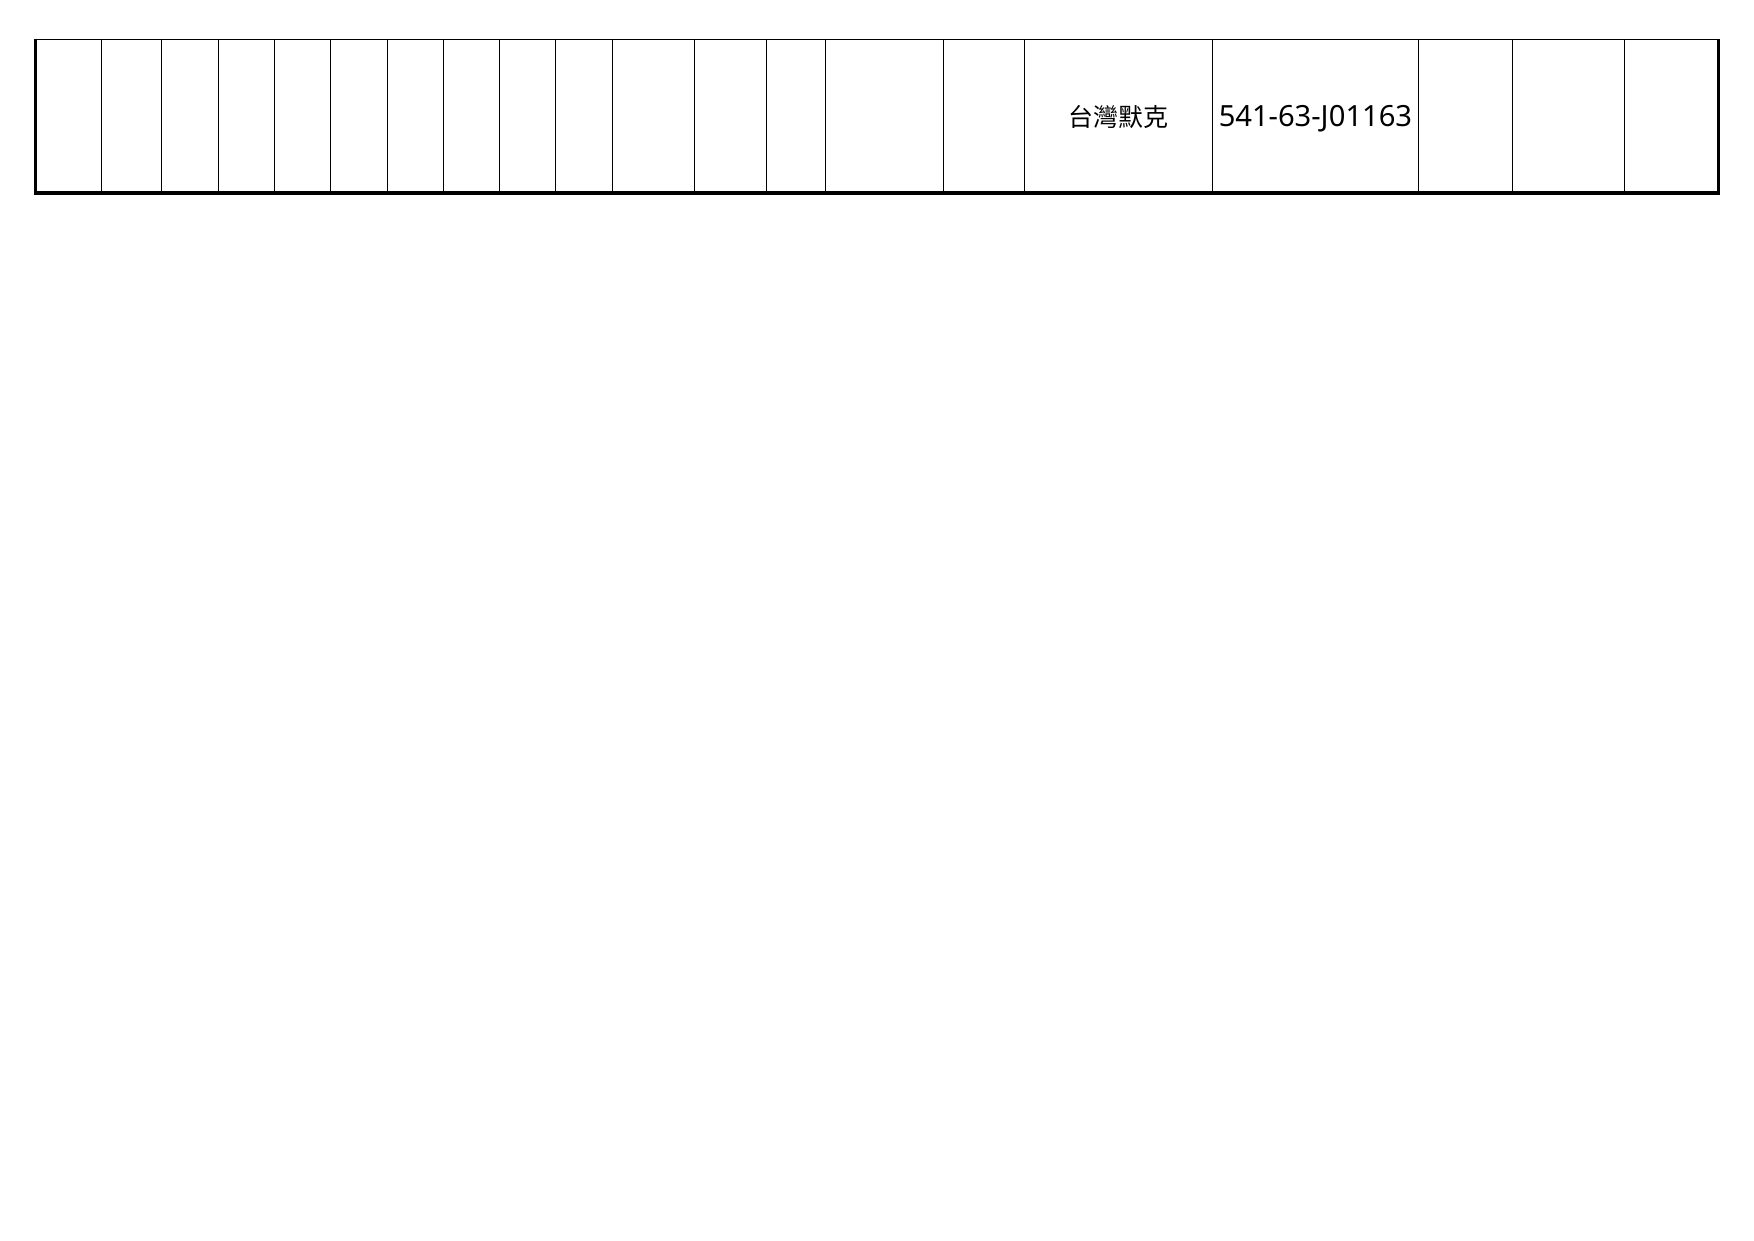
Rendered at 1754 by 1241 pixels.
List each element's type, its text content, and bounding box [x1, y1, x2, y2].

table_cell [1513, 40, 1624, 191]
table_cell [944, 40, 1024, 191]
table_cell [826, 40, 943, 191]
table_cell [102, 40, 161, 191]
table_cell [162, 40, 218, 191]
table_cell [37, 40, 101, 191]
table_cell [219, 40, 274, 191]
table_cell [556, 40, 612, 191]
table_cell [331, 40, 387, 191]
table_cell [1419, 40, 1512, 191]
table_cell [1625, 40, 1717, 191]
table_cell [767, 40, 825, 191]
table_cell [388, 40, 443, 191]
table_cell [444, 40, 499, 191]
table_cell 541-63-J01163 [1213, 40, 1418, 191]
table_cell 台灣默克 [1025, 40, 1212, 191]
table_cell [275, 40, 330, 191]
table_cell [613, 40, 694, 191]
table_cell [695, 40, 766, 191]
table_cell [500, 40, 555, 191]
